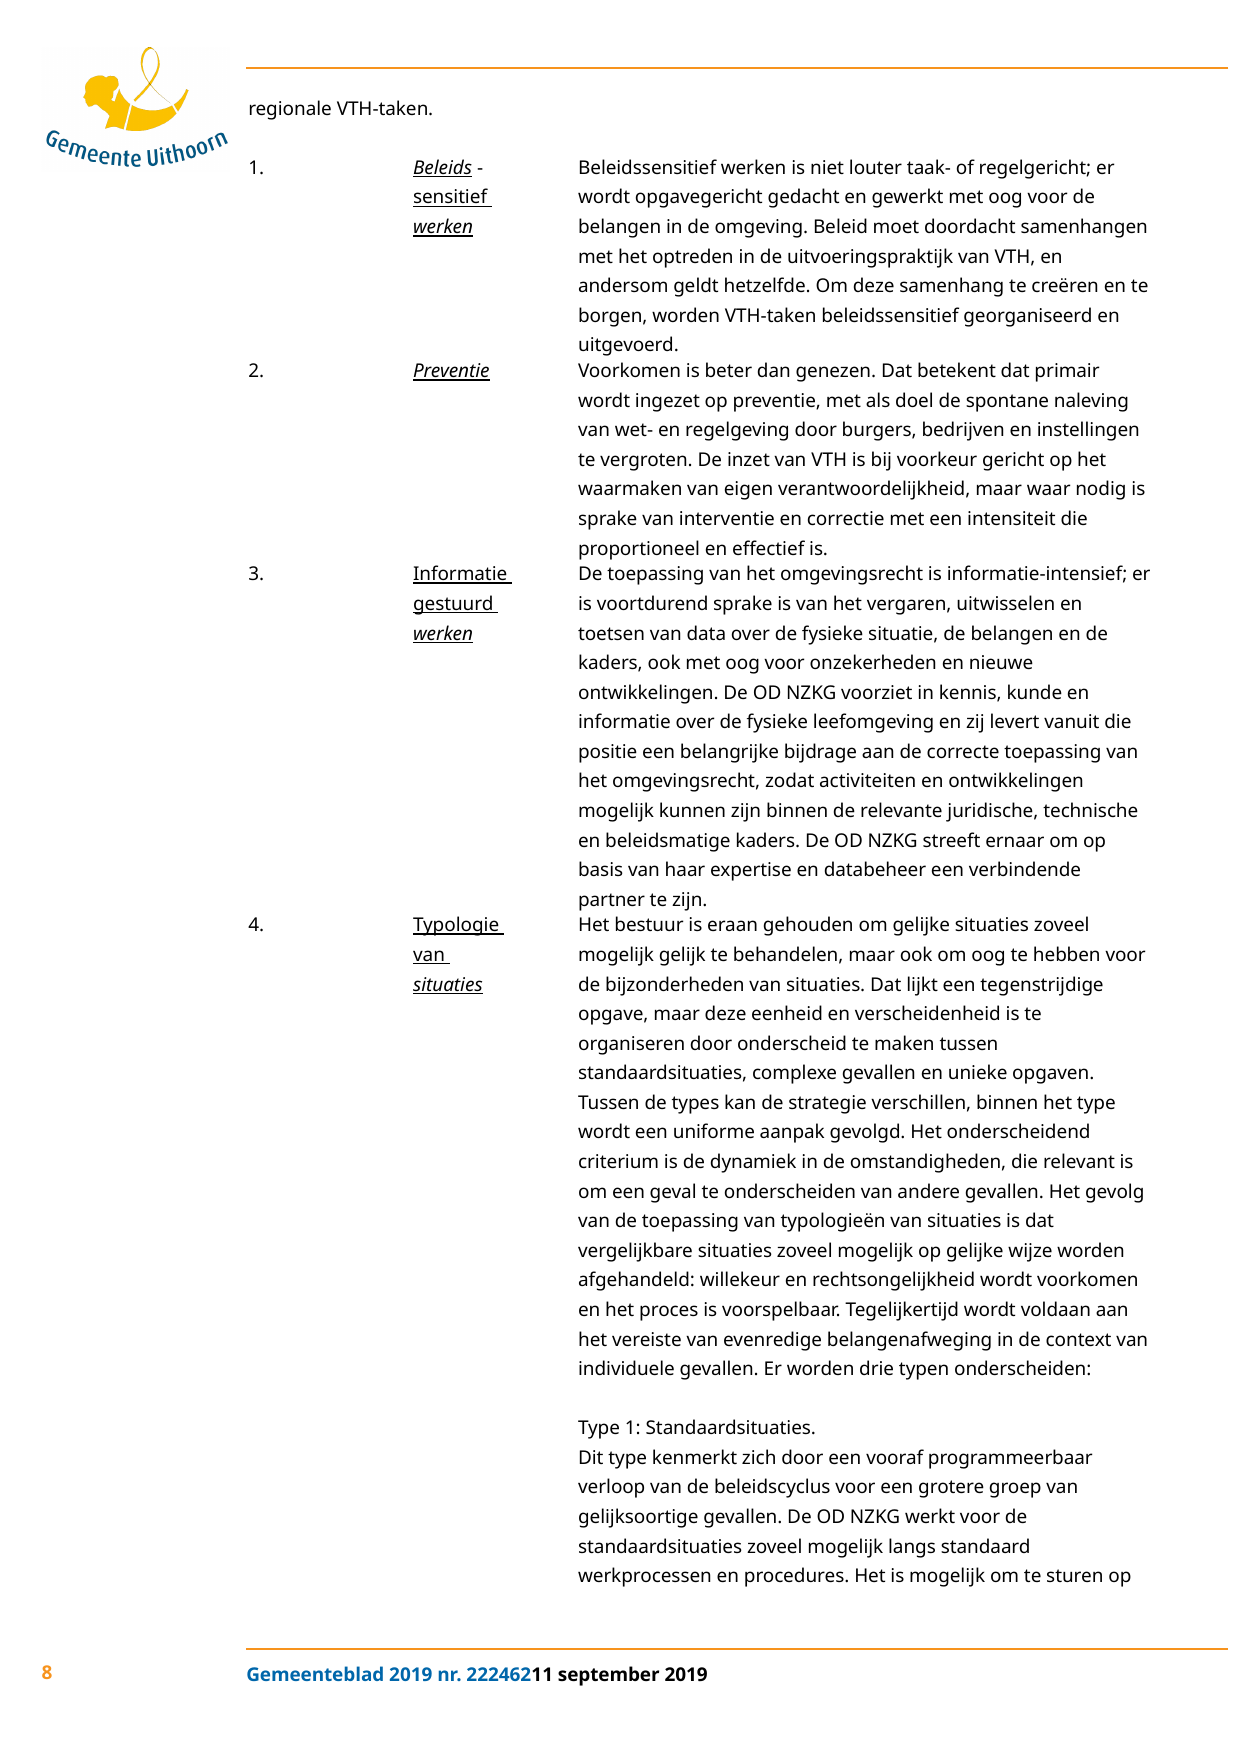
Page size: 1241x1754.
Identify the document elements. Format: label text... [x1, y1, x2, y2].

table_cell Preventie [413, 357, 578, 561]
table_header 1. [248, 154, 413, 357]
picture [41, 47, 231, 172]
table_cell Informatie gestuurd werken [413, 561, 578, 912]
table_cell Het bestuur is eraan gehouden om gelijke situaties zoveel mogelijk gelijk te behandelen, maar ook om oog te hebben voor de bijzonderheden van situaties. Dat lijkt een tegenstrijdige opgave, maar deze eenheid en verscheidenheid is te organiseren door onderscheid te maken tussen standaardsituaties, complexe gevallen en unieke opgaven. Tussen de types kan de strategie verschillen, binnen het type wordt een uniforme aanpak gevolgd. Het onderscheidend criterium is de dynamiek in de omstandigheden, die relevant is om een geval te onderscheiden van andere gevallen. Het gevolg van de toepassing van typologieën van situaties is dat vergelijkbare situaties zoveel mogelijk op gelijke wijze worden afgehandeld: willekeur en rechtsongelijkheid wordt voorkomen en het proces is voorspelbaar. Tegelijkertijd wordt voldaan aan het vereiste van evenredige belangenafweging in de context van individuele gevallen. Er worden drie typen onderscheiden: Type 1: Standaardsituaties. Dit type kenmerkt zich door een vooraf programmeerbaar verloop van de beleidscyclus voor een grotere groep van gelijksoortige gevallen. De OD NZKG werkt voor de standaardsituaties zoveel mogelijk langs standaard werkprocessen en procedures. Het is mogelijk om te sturen op [578, 912, 1152, 1588]
table_header Beleidssensitief werken is niet louter taak- of regelgericht; er wordt opgavegericht gedacht en gewerkt met oog voor de belangen in de omgeving. Beleid moet doordacht samenhangen met het optreden in de uitvoeringspraktijk van VTH, en andersom geldt hetzelfde. Om deze samenhang te creëren en te borgen, worden VTH-taken beleidssensitief georganiseerd en uitgevoerd. [578, 154, 1152, 357]
table_cell Typologie van situaties [413, 912, 578, 1588]
table_cell 2. [248, 357, 413, 561]
table_cell 3. [248, 561, 413, 912]
table_cell De toepassing van het omgevingsrecht is informatie-intensief; er is voortdurend sprake is van het vergaren, uitwisselen en toetsen van data over de fysieke situatie, de belangen en de kaders, ook met oog voor onzekerheden en nieuwe ontwikkelingen. De OD NZKG voorziet in kennis, kunde en informatie over de fysieke leefomgeving en zij levert vanuit die positie een belangrijke bijdrage aan de correcte toepassing van het omgevingsrecht, zodat activiteiten en ontwikkelingen mogelijk kunnen zijn binnen de relevante juridische, technische en beleidsmatige kaders. De OD NZKG streeft ernaar om op basis van haar expertise en databeheer een verbindende partner te zijn. [578, 561, 1152, 912]
table_cell Voorkomen is beter dan genezen. Dat betekent dat primair wordt ingezet op preventie, met als doel de spontane naleving van wet- en regelgeving door burgers, bedrijven en instellingen te vergroten. De inzet van VTH is bij voorkeur gericht op het waarmaken van eigen verantwoordelijkheid, maar waar nodig is sprake van interventie en correctie met een intensiteit die proportioneel en effectief is. [578, 357, 1152, 561]
table_cell 4. [248, 912, 413, 1588]
table_header Beleids - sensitief werken [413, 154, 578, 357]
text regionale VTH-taken. [248, 95, 1152, 121]
